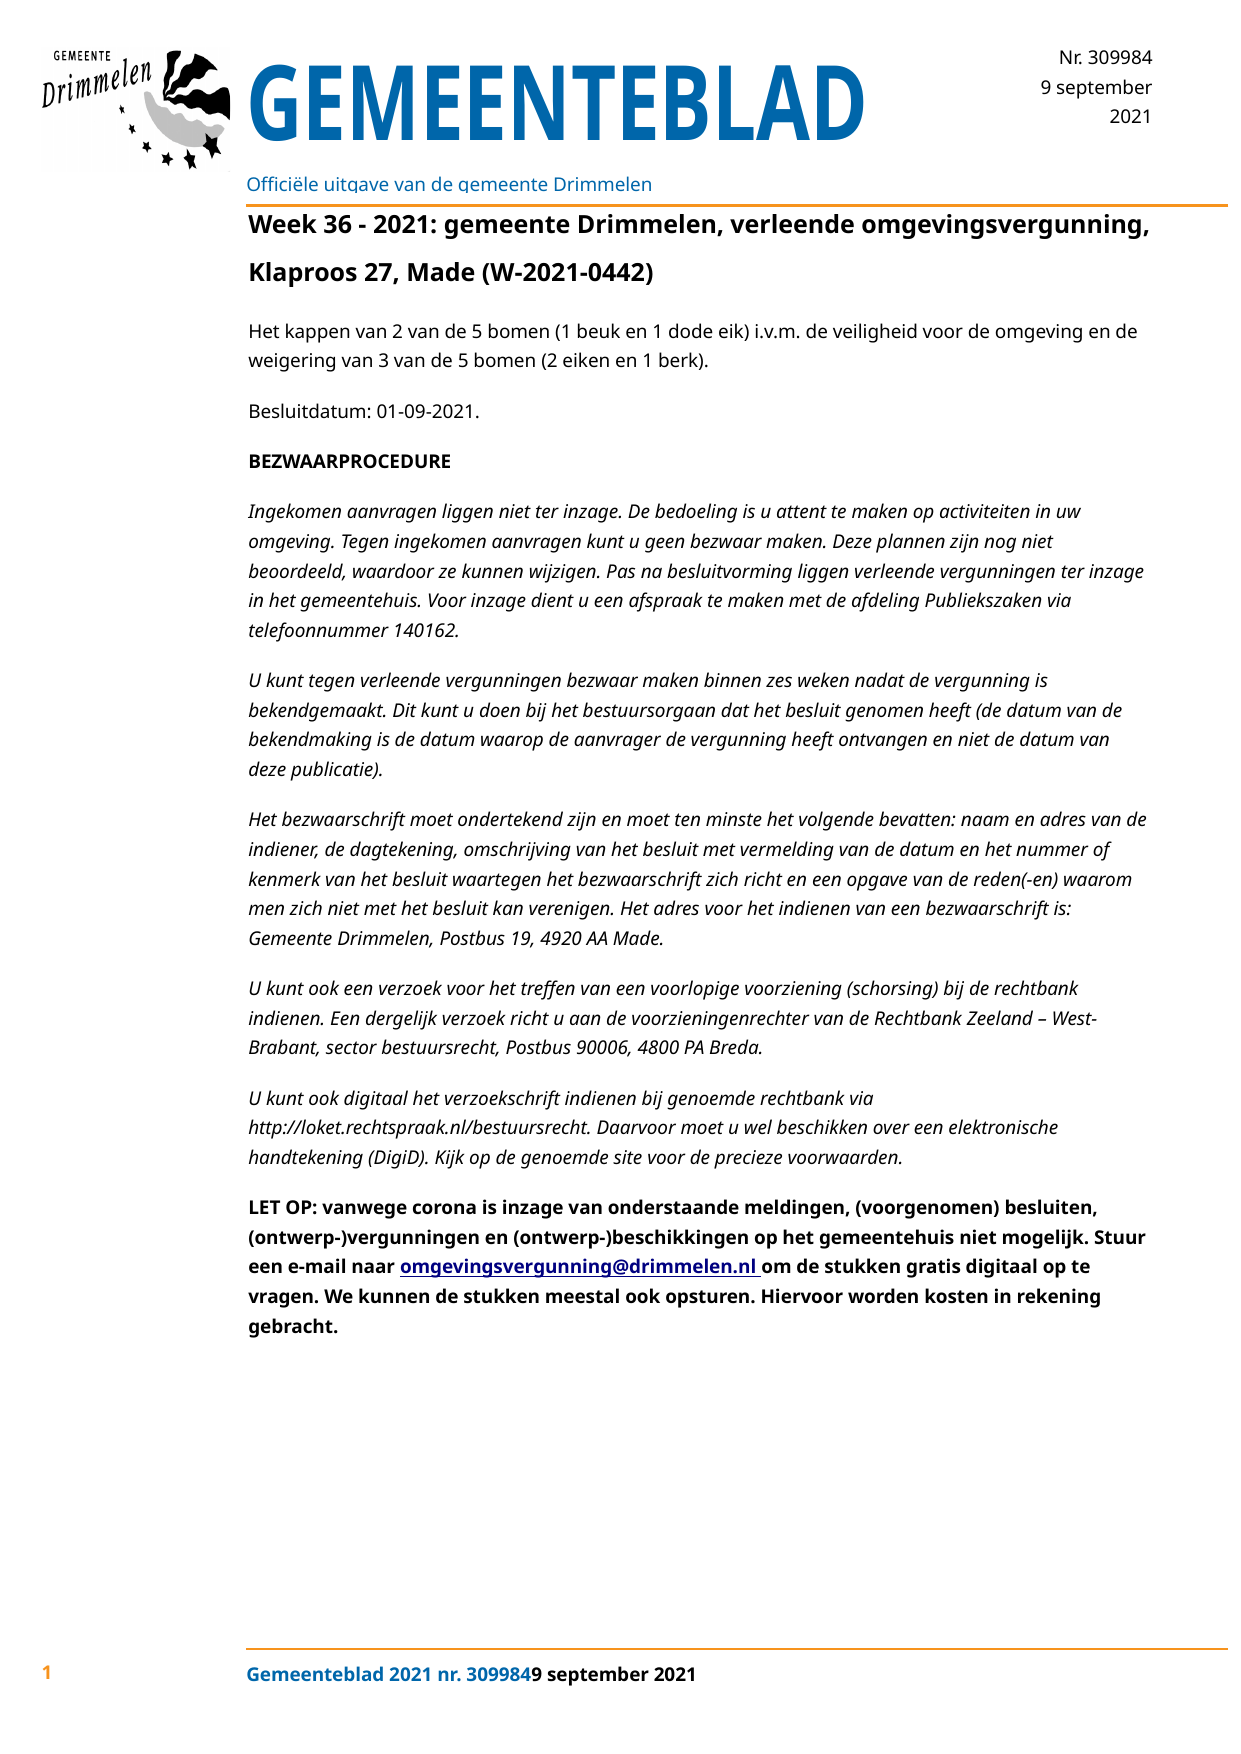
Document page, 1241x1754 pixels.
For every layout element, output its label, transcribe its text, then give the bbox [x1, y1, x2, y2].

text U kunt ook een verzoek voor het treffen van een voorlopige voorziening (schorsing) bij de rechtbank indienen. Een dergelijk verzoek richt u aan de voorzieningenrechter van de Rechtbank Zeeland – West-Brabant, sector bestuursrecht, Postbus 90006, 4800 PA Breda. [248, 975, 1152, 1060]
text LET OP: vanwege corona is inzage van onderstaande meldingen, (voorgenomen) besluiten, (ontwerp-)vergunningen en (ontwerp-)beschikkingen op het gemeentehuis niet mogelijk. Stuur een e-mail naar omgevingsvergunning@drimmelen.nl om de stukken gratis digitaal op te vragen. We kunnen de stukken meestal ook opsturen. Hiervoor worden kosten in rekening gebracht. [248, 1194, 1152, 1339]
text Het bezwaarschrift moet ondertekend zijn en moet ten minste het volgende bevatten: naam en adres van de indiener, de dagtekening, omschrijving van het besluit met vermelding van de datum en het nummer of kenmerk van het besluit waartegen het bezwaarschrift zich richt en een opgave van de reden(-en) waarom men zich niet met het besluit kan verenigen. Het adres voor het indienen van een bezwaarschrift is: Gemeente Drimmelen, Postbus 19, 4920 AA Made. [248, 807, 1152, 951]
picture [41, 47, 231, 172]
text Besluitdatum: 01-09-2021. [248, 398, 1152, 424]
text BEZWAARPROCEDURE [248, 448, 1152, 474]
text Het kappen van 2 van de 5 bomen (1 beuk en 1 dode eik) i.v.m. de veiligheid voor de omgeving en de weigering van 3 van de 5 bomen (2 eiken en 1 berk). [248, 318, 1152, 373]
text U kunt ook digitaal het verzoekschrift indienen bij genoemde rechtbank via http://loket.rechtspraak.nl/bestuursrecht. Daarvoor moet u wel beschikken over een elektronische handtekening (DigiD). Kijk op de genoemde site voor de precieze voorwaarden. [248, 1085, 1152, 1170]
text U kunt tegen verleende vergunningen bezwaar maken binnen zes weken nadat de vergunning is bekendgemaakt. Dit kunt u doen bij het bestuursorgaan dat het besluit genomen heeft (de datum van de bekendmaking is de datum waarop de aanvrager de vergunning heeft ontvangen en niet de datum van deze publicatie). [248, 667, 1152, 782]
text Ingekomen aanvragen liggen niet ter inzage. De bedoeling is u attent te maken op activiteiten in uw omgeving. Tegen ingekomen aanvragen kunt u geen bezwaar maken. Deze plannen zijn nog niet beoordeeld, waardoor ze kunnen wijzigen. Pas na besluitvorming liggen verleende vergunningen ter inzage in het gemeentehuis. Voor inzage dient u een afspraak te maken met de afdeling Publiekszaken via telefoonnummer 140162. [248, 499, 1152, 643]
text Week 36 - 2021: gemeente Drimmelen, verleende omgevingsvergunning, Klaproos 27, Made (W-2021-0442) [248, 207, 1152, 288]
